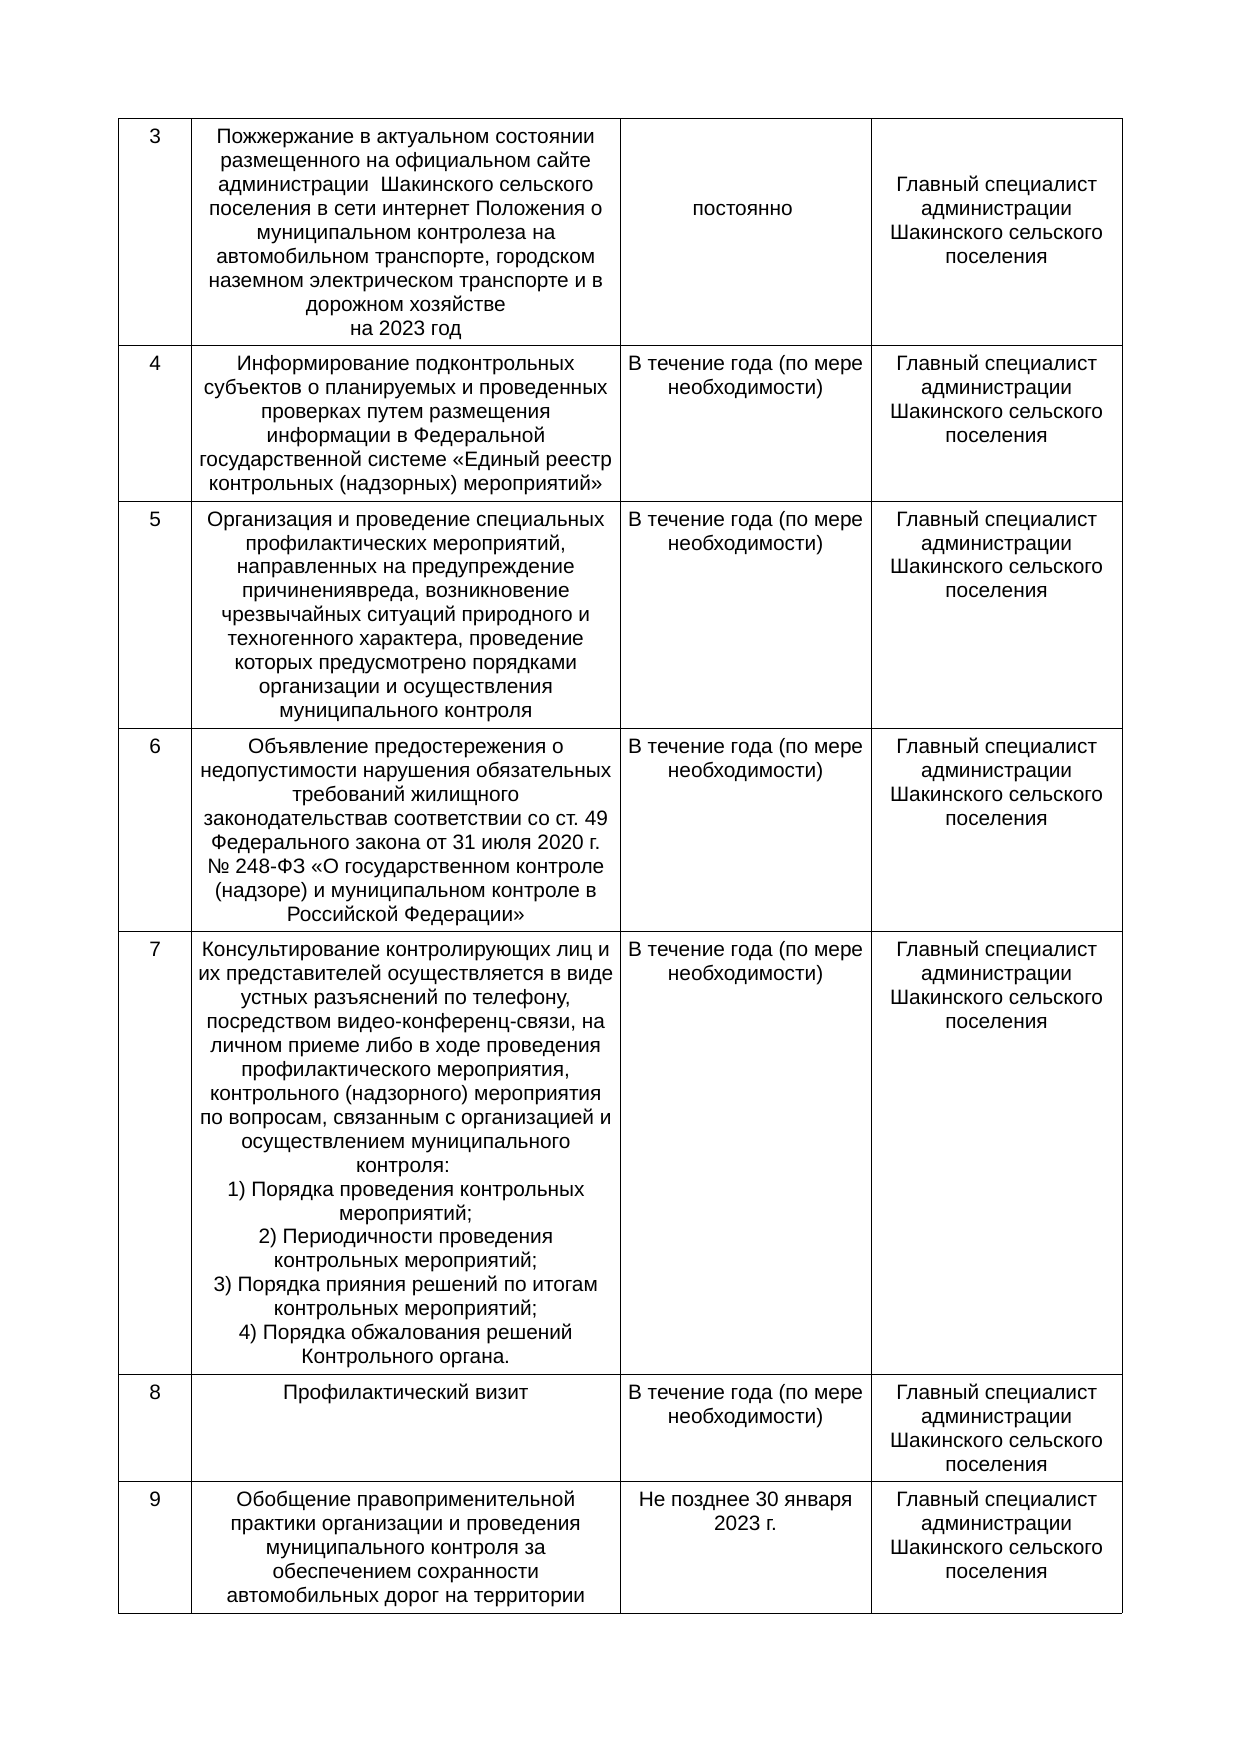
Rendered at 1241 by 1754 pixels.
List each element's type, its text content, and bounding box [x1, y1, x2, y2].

table_cell постоянно [621, 119, 871, 345]
table_cell 9 [119, 1482, 191, 1613]
table_cell Пожжержание в актуальном состоянии размещенного на официальном сайте администрации Шакинского сельского поселения в сети интернет Положения о муниципальном контролеза на автомобильном транспорте, городском наземном электрическом транспорте и в дорожном хозяйстве на 2023 год [192, 119, 620, 345]
table_cell Консультирование контролирующих лиц и их представителей осуществляется в виде устных разъяснений по телефону, посредством видео-конференц-связи, на личном приеме либо в ходе проведения профилактического мероприятия, контрольного (надзорного) мероприятия по вопросам, связанным с организацией и осуществлением муниципального контроля: 1) Порядка проведения контрольных мероприятий; 2) Периодичности проведения контрольных мероприятий; 3) Порядка прияния решений по итогам контрольных мероприятий; 4) Порядка обжалования решений Контрольного органа. [192, 932, 620, 1374]
table_cell Главный специалист администрации Шакинского сельского поселения [872, 502, 1122, 728]
table_cell Главный специалист администрации Шакинского сельского поселения [872, 346, 1122, 501]
table_cell Главный специалист администрации Шакинского сельского поселения [872, 932, 1122, 1374]
table_cell В течение года (по мере необходимости) [621, 502, 871, 728]
table_cell Объявление предостережения о недопустимости нарушения обязательных требований жилищного законодательствав соответствии со ст. 49 Федерального закона от 31 июля 2020 г. № 248-ФЗ «О государственном контроле (надзоре) и муниципальном контроле в Российской Федерации» [192, 729, 620, 931]
table_cell Информирование подконтрольных субъектов о планируемых и проведенных проверках путем размещения информации в Федеральной государственной системе «Единый реестр контрольных (надзорных) мероприятий» [192, 346, 620, 501]
table_cell Главный специалист администрации Шакинского сельского поселения [872, 1482, 1122, 1613]
table_cell Профилактический визит [192, 1375, 620, 1481]
table_cell 3 [119, 119, 191, 345]
table_cell Главный специалист администрации Шакинского сельского поселения [872, 119, 1122, 345]
table_cell 4 [119, 346, 191, 501]
table_cell 8 [119, 1375, 191, 1481]
table_cell 5 [119, 502, 191, 728]
table_cell Главный специалист администрации Шакинского сельского поселения [872, 729, 1122, 931]
table_cell Организация и проведение специальных профилактических мероприятий, направленных на предупреждение причинениявреда, возникновение чрезвычайных ситуаций природного и техногенного характера, проведение которых предусмотрено порядками организации и осуществления муниципального контроля [192, 502, 620, 728]
table_cell 7 [119, 932, 191, 1374]
table_cell Не позднее 30 января 2023 г. [621, 1482, 871, 1613]
table_cell В течение года (по мере необходимости) [621, 932, 871, 1374]
table_cell 6 [119, 729, 191, 931]
table_cell В течение года (по мере необходимости) [621, 346, 871, 501]
table_cell В течение года (по мере необходимости) [621, 729, 871, 931]
table_cell Главный специалист администрации Шакинского сельского поселения [872, 1375, 1122, 1481]
table_cell Обобщение правоприменительной практики организации и проведения муниципального контроля за обеспечением сохранности автомобильных дорог на территории [192, 1482, 620, 1613]
table_cell В течение года (по мере необходимости) [621, 1375, 871, 1481]
